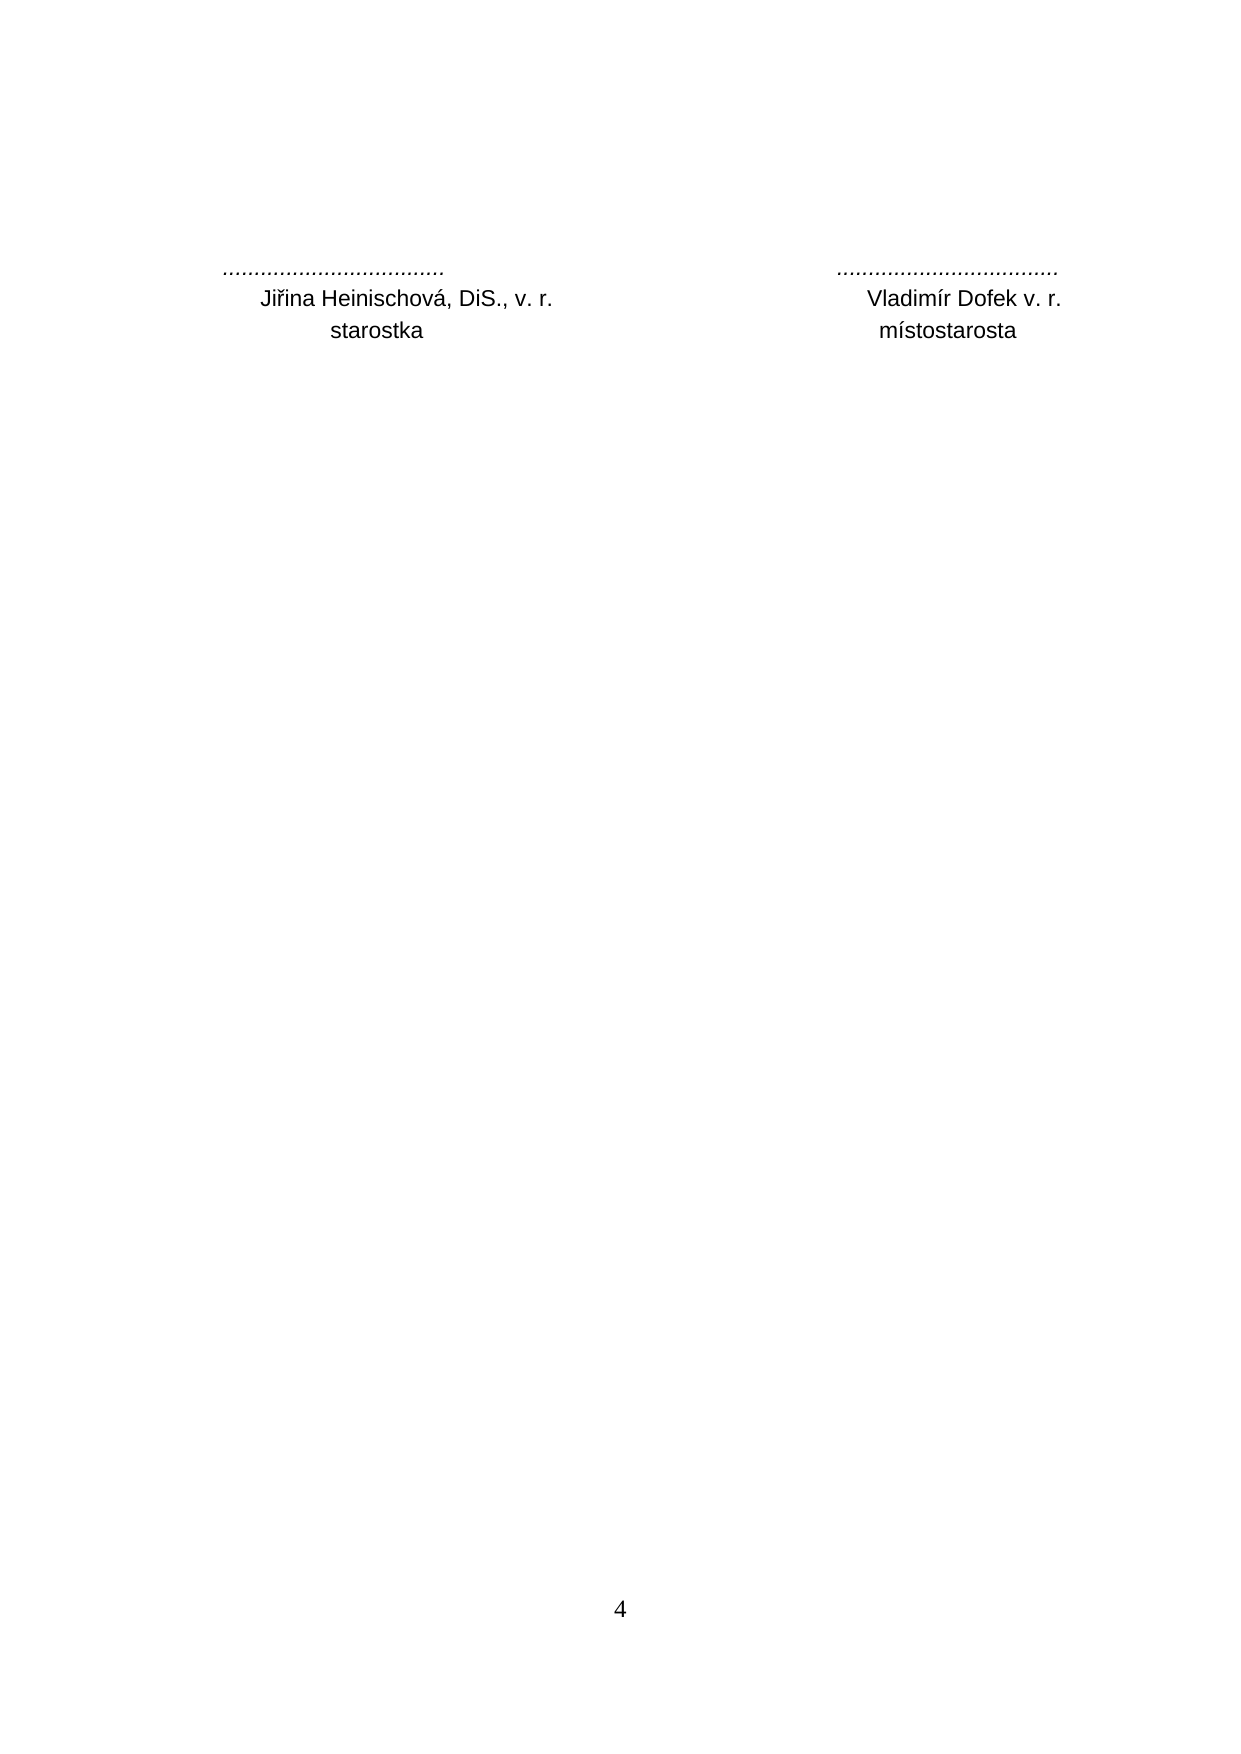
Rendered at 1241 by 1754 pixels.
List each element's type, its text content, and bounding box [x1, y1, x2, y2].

text starostka místostarosta [148, 317, 1093, 343]
text ................................... ................................... [148, 253, 1093, 280]
text Jiřina Heinischová, DiS., v. r. Vladimír Dofek v. r. [148, 285, 1093, 311]
